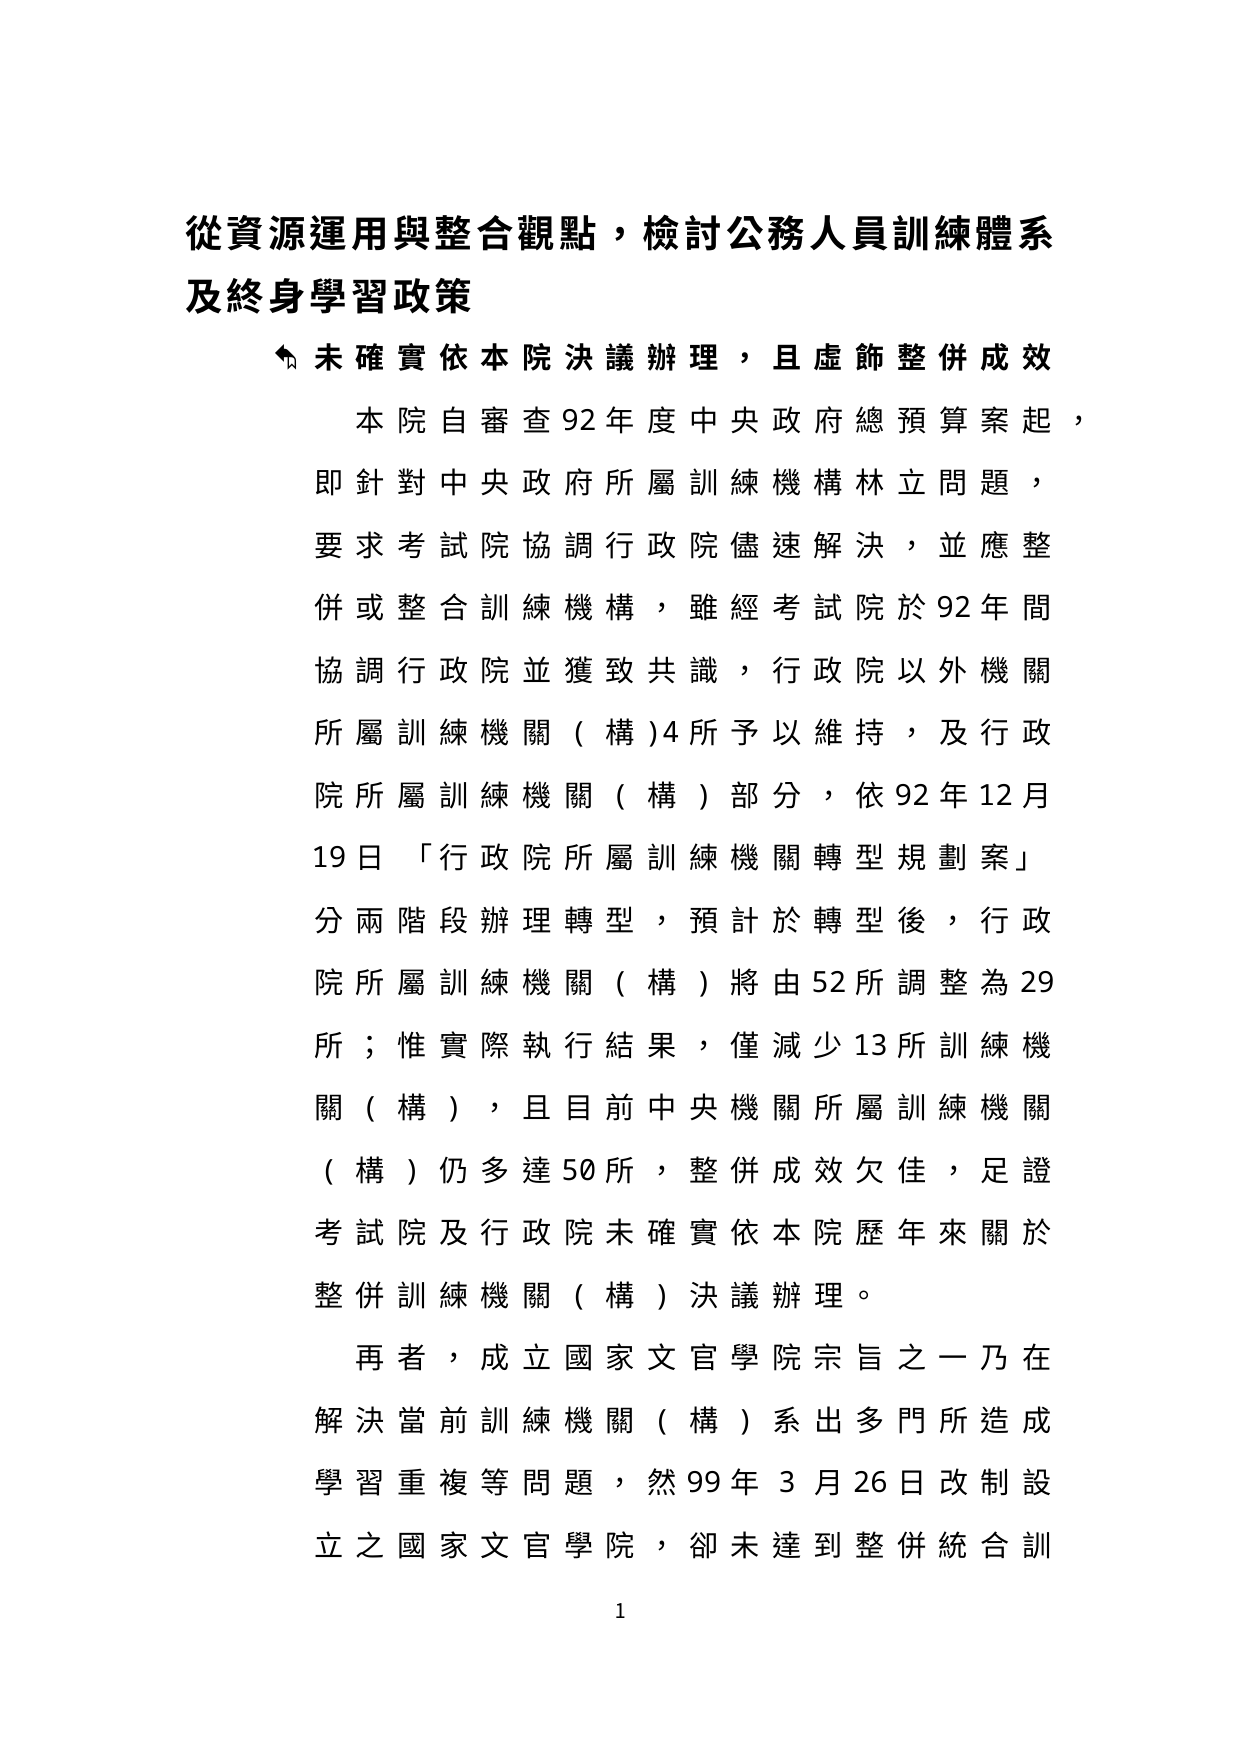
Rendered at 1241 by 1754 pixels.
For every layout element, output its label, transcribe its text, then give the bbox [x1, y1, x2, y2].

text 從資源運用與整合觀點，檢討公務人員訓練體系及終身學習政策 [183, 189, 1058, 314]
text 再者，成立國家文官學院宗旨之一乃在解決當前訓練機關(構)系出多門所造成學習重複等問題，然99年3月26日改制設立之國家文官學院，卻未達到整併統合訓 [271, 1314, 1058, 1564]
text 未確實依本院決議辦理，且虛飾整併成效 [242, 314, 1058, 377]
text 本院自審查92年度中央政府總預算案起，即針對中央政府所屬訓練機構林立問題，要求考試院協調行政院儘速解決，並應整併或整合訓練機構，雖經考試院於92年間協調行政院並獲致共識，行政院以外機關所屬訓練機關(構)4所予以維持，及行政院所屬訓練機關(構)部分，依92年12月19日「行政院所屬訓練機關轉型規劃案」分兩階段辦理轉型，預計於轉型後，行政院所屬訓練機關(構)將由52所調整為29所；惟實際執行結果，僅減少13所訓練機關(構)，且目前中央機關所屬訓練機關(構)仍多達50所，整併成效欠佳，足證考試院及行政院未確實依本院歷年來關於整併訓練機關(構)決議辦理。 [271, 377, 1058, 1314]
